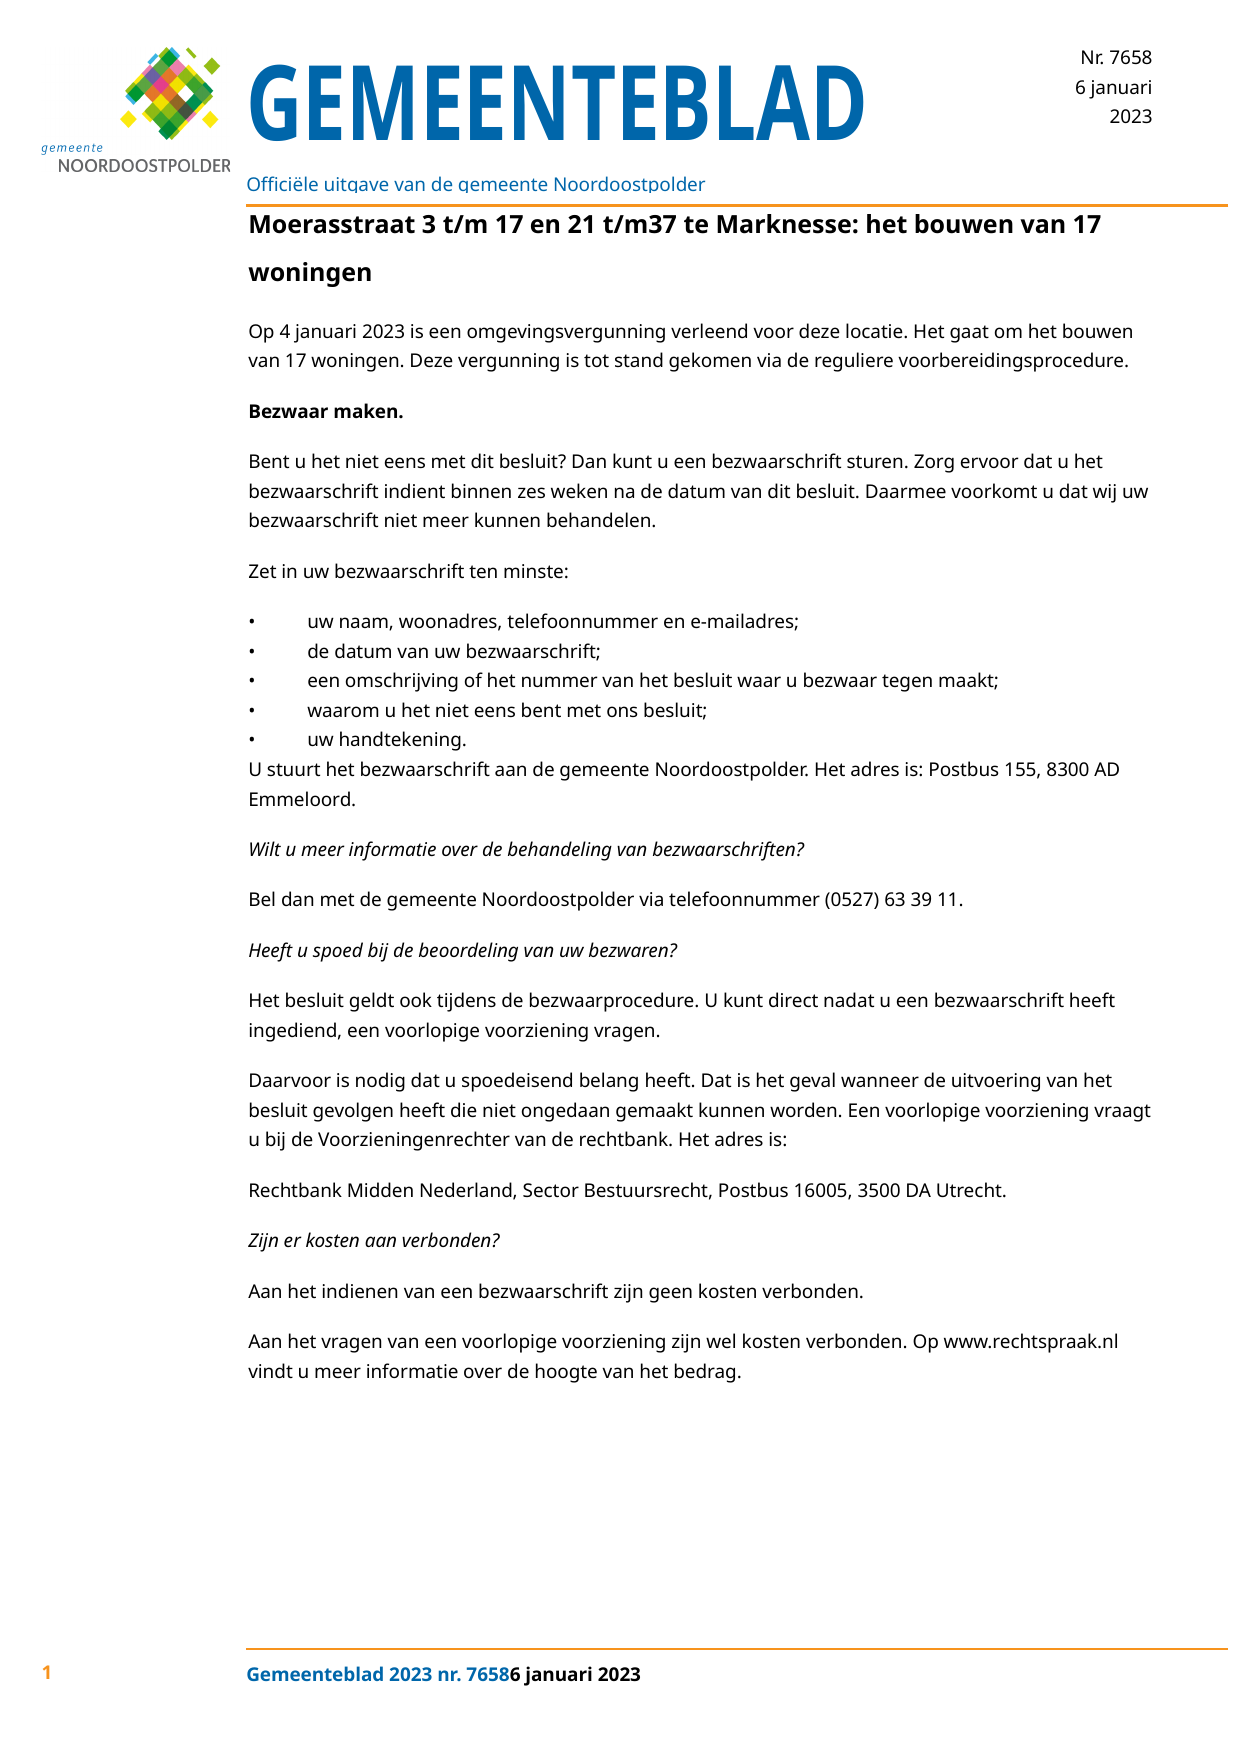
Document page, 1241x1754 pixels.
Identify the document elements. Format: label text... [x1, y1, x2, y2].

text Aan het vragen van een voorlopige voorziening zijn wel kosten verbonden. Op www.rechtspraak.nl vindt u meer informatie over de hoogte van het bedrag. [248, 1328, 1152, 1384]
text Bezwaar maken. [248, 398, 1152, 424]
text Het besluit geldt ook tijdens de bezwaarprocedure. U kunt direct nadat u een bezwaarschrift heeft ingediend, een voorlopige voorziening vragen. [248, 987, 1152, 1043]
list de datum van uw bezwaarschrift; [248, 638, 1152, 664]
text Rechtbank Midden Nederland, Sector Bestuursrecht, Postbus 16005, 3500 DA Utrecht. [248, 1177, 1152, 1203]
text Zet in uw bezwaarschrift ten minste: [248, 558, 1152, 584]
text Wilt u meer informatie over de behandeling van bezwaarschriften? [248, 836, 1152, 862]
list waarom u het niet eens bent met ons besluit; [248, 697, 1152, 723]
picture [41, 47, 231, 172]
list een omschrijving of het nummer van het besluit waar u bezwaar tegen maakt; [248, 667, 1152, 693]
text Zijn er kosten aan verbonden? [248, 1227, 1152, 1253]
list uw handtekening. [248, 727, 1152, 752]
list uw naam, woonadres, telefoonnummer en e-mailadres; [248, 608, 1152, 634]
text Daarvoor is nodig dat u spoedeisend belang heeft. Dat is het geval wanneer de uitvoering van het besluit gevolgen heeft die niet ongedaan gemaakt kunnen worden. Een voorlopige voorziening vraagt u bij de Voorzieningenrechter van de rechtbank. Het adres is: [248, 1067, 1152, 1152]
text Aan het indienen van een bezwaarschrift zijn geen kosten verbonden. [248, 1278, 1152, 1304]
text Bent u het niet eens met dit besluit? Dan kunt u een bezwaarschrift sturen. Zorg ervoor dat u het bezwaarschrift indient binnen zes weken na de datum van dit besluit. Daarmee voorkomt u dat wij uw bezwaarschrift niet meer kunnen behandelen. [248, 448, 1152, 533]
text U stuurt het bezwaarschrift aan de gemeente Noordoostpolder. Het adres is: Postbus 155, 8300 AD Emmeloord. [248, 756, 1152, 812]
text Bel dan met de gemeente Noordoostpolder via telefoonnummer (0527) 63 39 11. [248, 887, 1152, 912]
text Moerasstraat 3 t/m 17 en 21 t/m37 te Marknesse: het bouwen van 17 woningen [248, 207, 1152, 288]
text Op 4 januari 2023 is een omgevingsvergunning verleend voor deze locatie. Het gaat om het bouwen van 17 woningen. Deze vergunning is tot stand gekomen via de reguliere voorbereidingsprocedure. [248, 318, 1152, 373]
text Heeft u spoed bij de beoordeling van uw bezwaren? [248, 937, 1152, 963]
